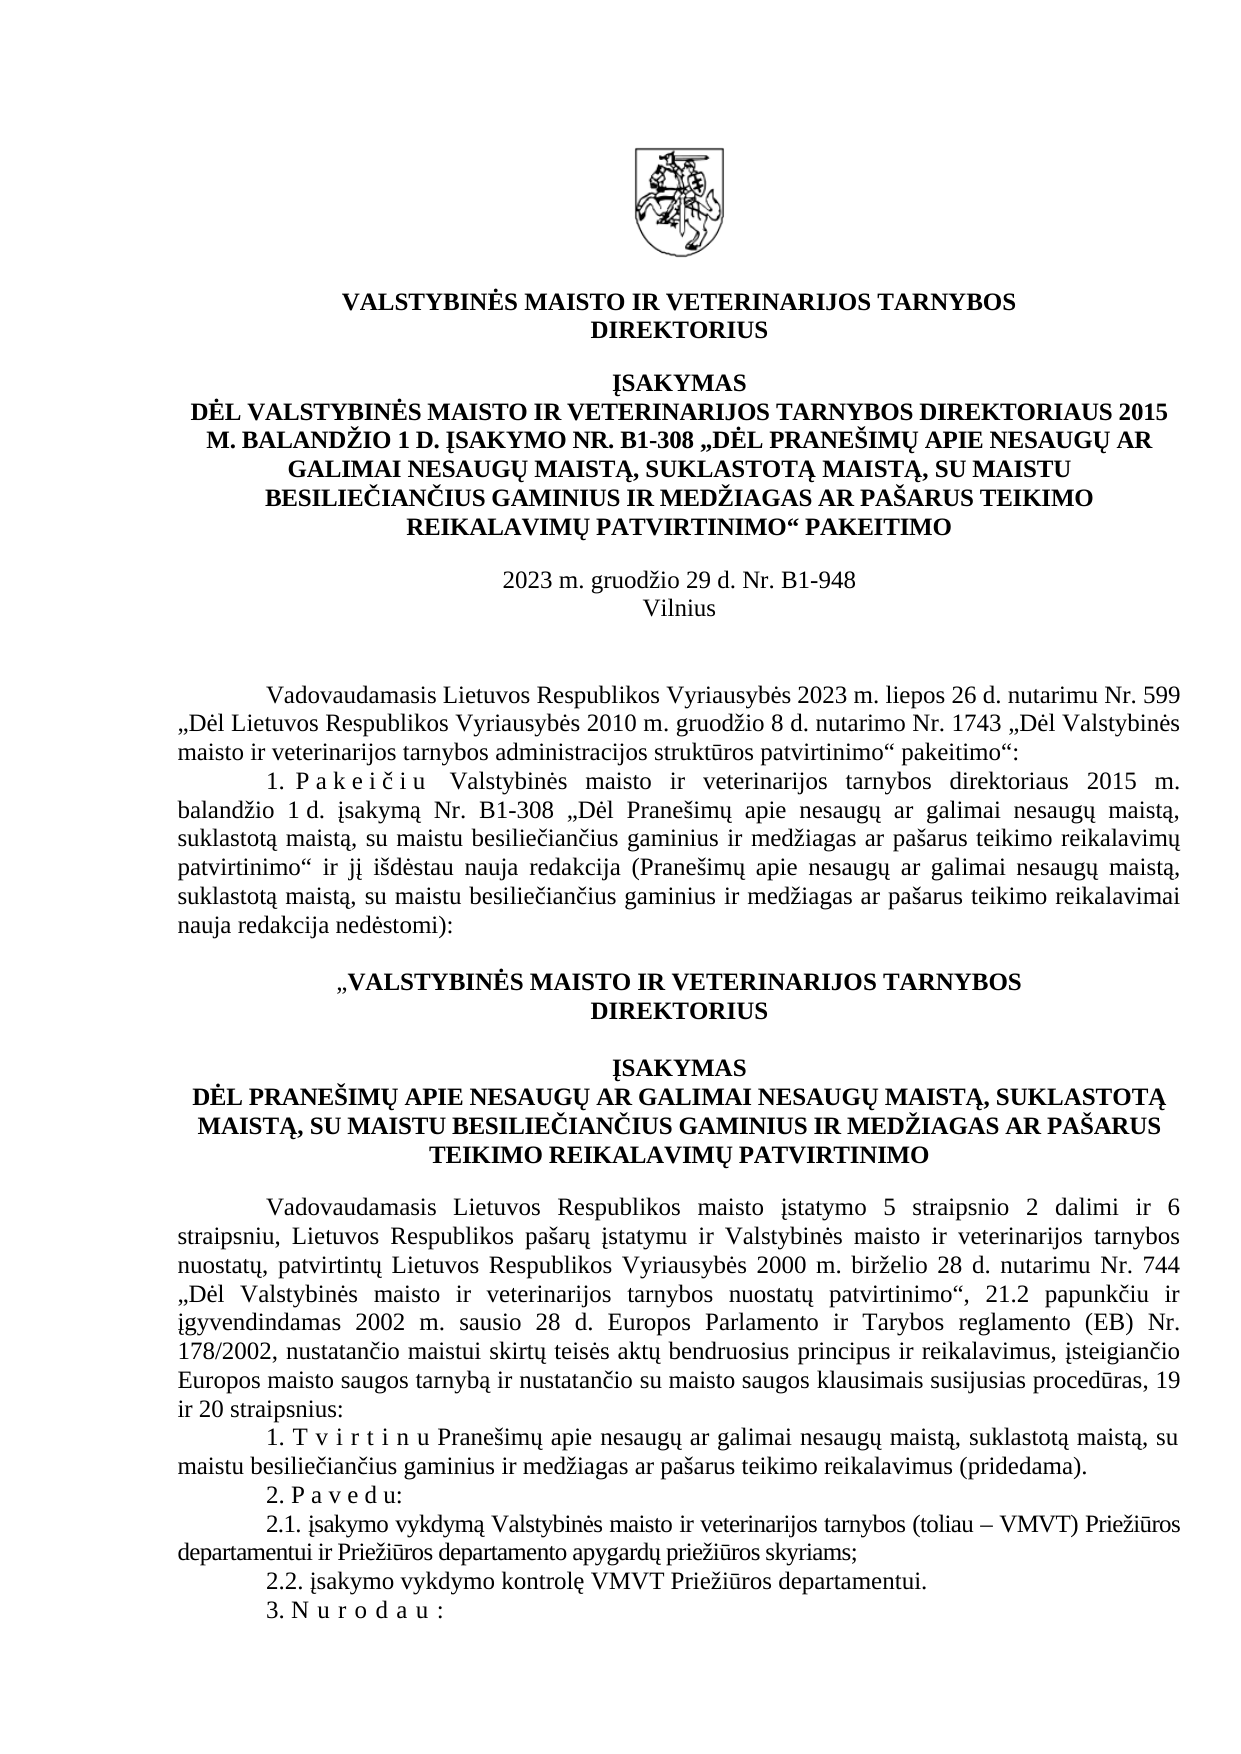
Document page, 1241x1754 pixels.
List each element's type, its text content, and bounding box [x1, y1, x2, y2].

text Vadovaudamasis Lietuvos Respublikos maisto įstatymo 5 straipsnio 2 dalimi ir 6 straipsniu, Lietuvos Respublikos pašarų įstatymu ir Valstybinės maisto ir veterinarijos tarnybos nuostatų, patvirtintų Lietuvos Respublikos Vyriausybės 2000 m. birželio 28 d. nutarimu Nr. 744 „Dėl Valstybinės maisto ir veterinarijos tarnybos nuostatų patvirtinimo“, 21.2 papunkčiu ir įgyvendindamas 2002 m. sausio 28 d. Europos Parlamento ir Tarybos reglamento (EB) Nr. 178/2002, nustatančio maistui skirtų teisės aktų bendruosius principus ir reikalavimus, įsteigiančio Europos maisto saugos tarnybą ir nustatančio su maisto saugos klausimais susijusias procedūras, 19 ir 20 straipsnius: [177, 1192, 1181, 1422]
text 2023 m. gruodžio 29 d. Nr. B1-948 [177, 565, 1181, 593]
text DĖL VALSTYBINĖS MAISTO IR VETERINARIJOS TARNYBOS DIREKTORIAUS 2015 [177, 397, 1181, 426]
text Vilnius [177, 593, 1181, 622]
text Vadovaudamasis Lietuvos Respublikos Vyriausybės 2023 m. liepos 26 d. nutarimu Nr. 599 „Dėl Lietuvos Respublikos Vyriausybės 2010 m. gruodžio 8 d. nutarimo Nr. 1743 „Dėl Valstybinės maisto ir veterinarijos tarnybos administracijos struktūros patvirtinimo“ pakeitimo“: [177, 680, 1181, 766]
text Dėl PRANEŠIMŲ apie nesaugų ar galimai nesaugų maistą, SUKLASTOTĄ MAISTĄ, su maistu besiliečiančius gaminius ir medžiagas ar pašarus teikimo REIKALAVIMŲ PATVIRTINIMO [177, 1082, 1181, 1168]
text M. balandžio 1 D. ĮSAKYMO NR. B1-308 „Dėl PRANEŠIMŲ apie nesaugų ar galimai nesaugų maistą, SUKLASTOTĄ MAISTĄ, su maistu besiliečiančius gaminius ir medžiagas ar pašarus teikimo REIKALAVIMŲ PATVIRTINIMO“ pakeitimo [177, 426, 1181, 541]
text 2.1. įsakymo vykdymą Valstybinės maisto ir veterinarijos tarnybos (toliau – VMVT) Priežiūros departamentui ir Priežiūros departamento apygardų priežiūros skyriams; [177, 1509, 1181, 1566]
text „VALSTYBINĖS MAISTO IR VETERINARIJOS TARNYBOS [177, 967, 1181, 996]
text ĮSAKYMAS [177, 1053, 1181, 1082]
text DIREKTORIUS [177, 315, 1181, 344]
text 3. Nurodau: [177, 1595, 1181, 1624]
text VALSTYBINĖS MAISTO IR VETERINARIJOS TARNYBOS [177, 287, 1181, 315]
text 1. Pakeičiu Valstybinės maisto ir veterinarijos tarnybos direktoriaus 2015 m. balandžio 1 d. įsakymą Nr. B1-308 „Dėl Pranešimų apie nesaugų ar galimai nesaugų maistą, suklastotą maistą, su maistu besiliečiančius gaminius ir medžiagas ar pašarus teikimo reikalavimų patvirtinimo“ ir jį išdėstau nauja redakcija (Pranešimų apie nesaugų ar galimai nesaugų maistą, suklastotą maistą, su maistu besiliečiančius gaminius ir medžiagas ar pašarus teikimo reikalavimai nauja redakcija nedėstomi): [177, 766, 1181, 938]
text DIREKTORIUS [177, 996, 1181, 1025]
text 2. P a v e d u: [177, 1480, 1181, 1509]
text 1. T v i r t i n u Pranešimų apie nesaugų ar galimai nesaugų maistą, suklastotą maistą, su maistu besiliečiančius gaminius ir medžiagas ar pašarus teikimo reikalavimus (pridedama). [177, 1422, 1181, 1480]
text 2.2. įsakymo vykdymo kontrolę VMVT Priežiūros departamentui. [177, 1566, 1181, 1595]
text ĮSAKYMAS [177, 368, 1181, 397]
